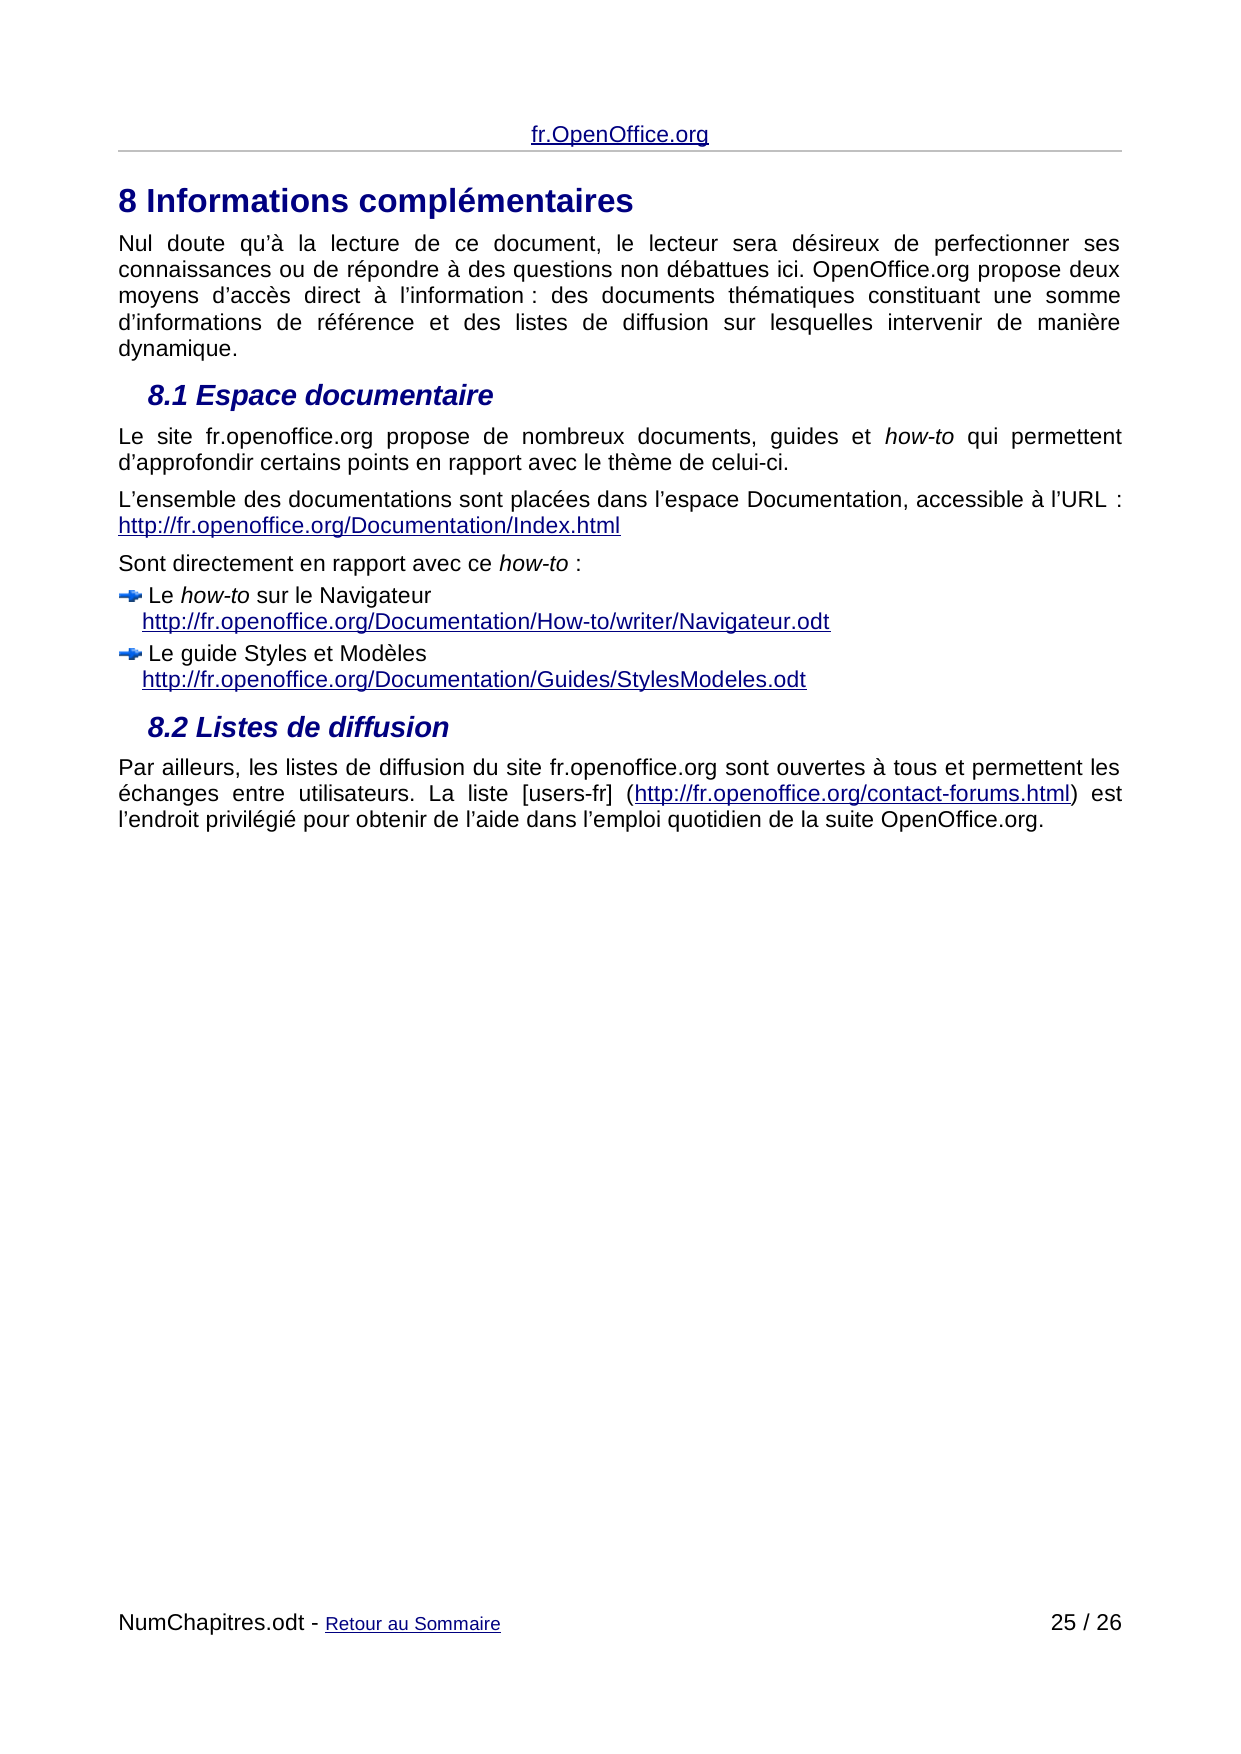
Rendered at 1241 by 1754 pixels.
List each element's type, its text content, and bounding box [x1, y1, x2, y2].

picture [119, 648, 142, 660]
subtitle Espace documentaire [148, 379, 1122, 411]
text Sont directement en rapport avec ce how-to : [118, 551, 1122, 577]
text L’ensemble des documentations sont placées dans l’espace Documentation, accessible à l’URL : http://fr.openoffice.org/Documentation/Index.html [118, 487, 1122, 539]
picture [119, 590, 142, 602]
list Le guide Styles et Modèles http://fr.openoffice.org/Documentation/Guides/StylesModeles.odt [118, 641, 1122, 693]
text Par ailleurs, les listes de diffusion du site fr.openoffice.org sont ouvertes à tous et permettent les échanges entre utilisateurs. La liste [users-fr] (http://fr.openoffice.org/contact-forums.html) est l’endroit privilégié pour obtenir de l’aide dans l’emploi quotidien de la suite OpenOffice.org. [118, 755, 1122, 833]
text Le site fr.openoffice.org propose de nombreux documents, guides et how-to qui permettent d’approfondir certains points en rapport avec le thème de celui-ci. [118, 423, 1122, 475]
text Nul doute qu’à la lecture de ce document, le lecteur sera désireux de perfectionner ses connaissances ou de répondre à des questions non débattues ici. OpenOffice.org propose deux moyens d’accès direct à l’information : des documents thématiques constituant une somme d’informations de référence et des listes de diffusion sur lesquelles intervenir de manière dynamique. [118, 231, 1122, 361]
subtitle Informations complémentaires [118, 182, 1122, 219]
subtitle Listes de diffusion [148, 711, 1122, 743]
list Le how-to sur le Navigateur http://fr.openoffice.org/Documentation/How-to/writer/Navigateur.odt [118, 583, 1122, 635]
